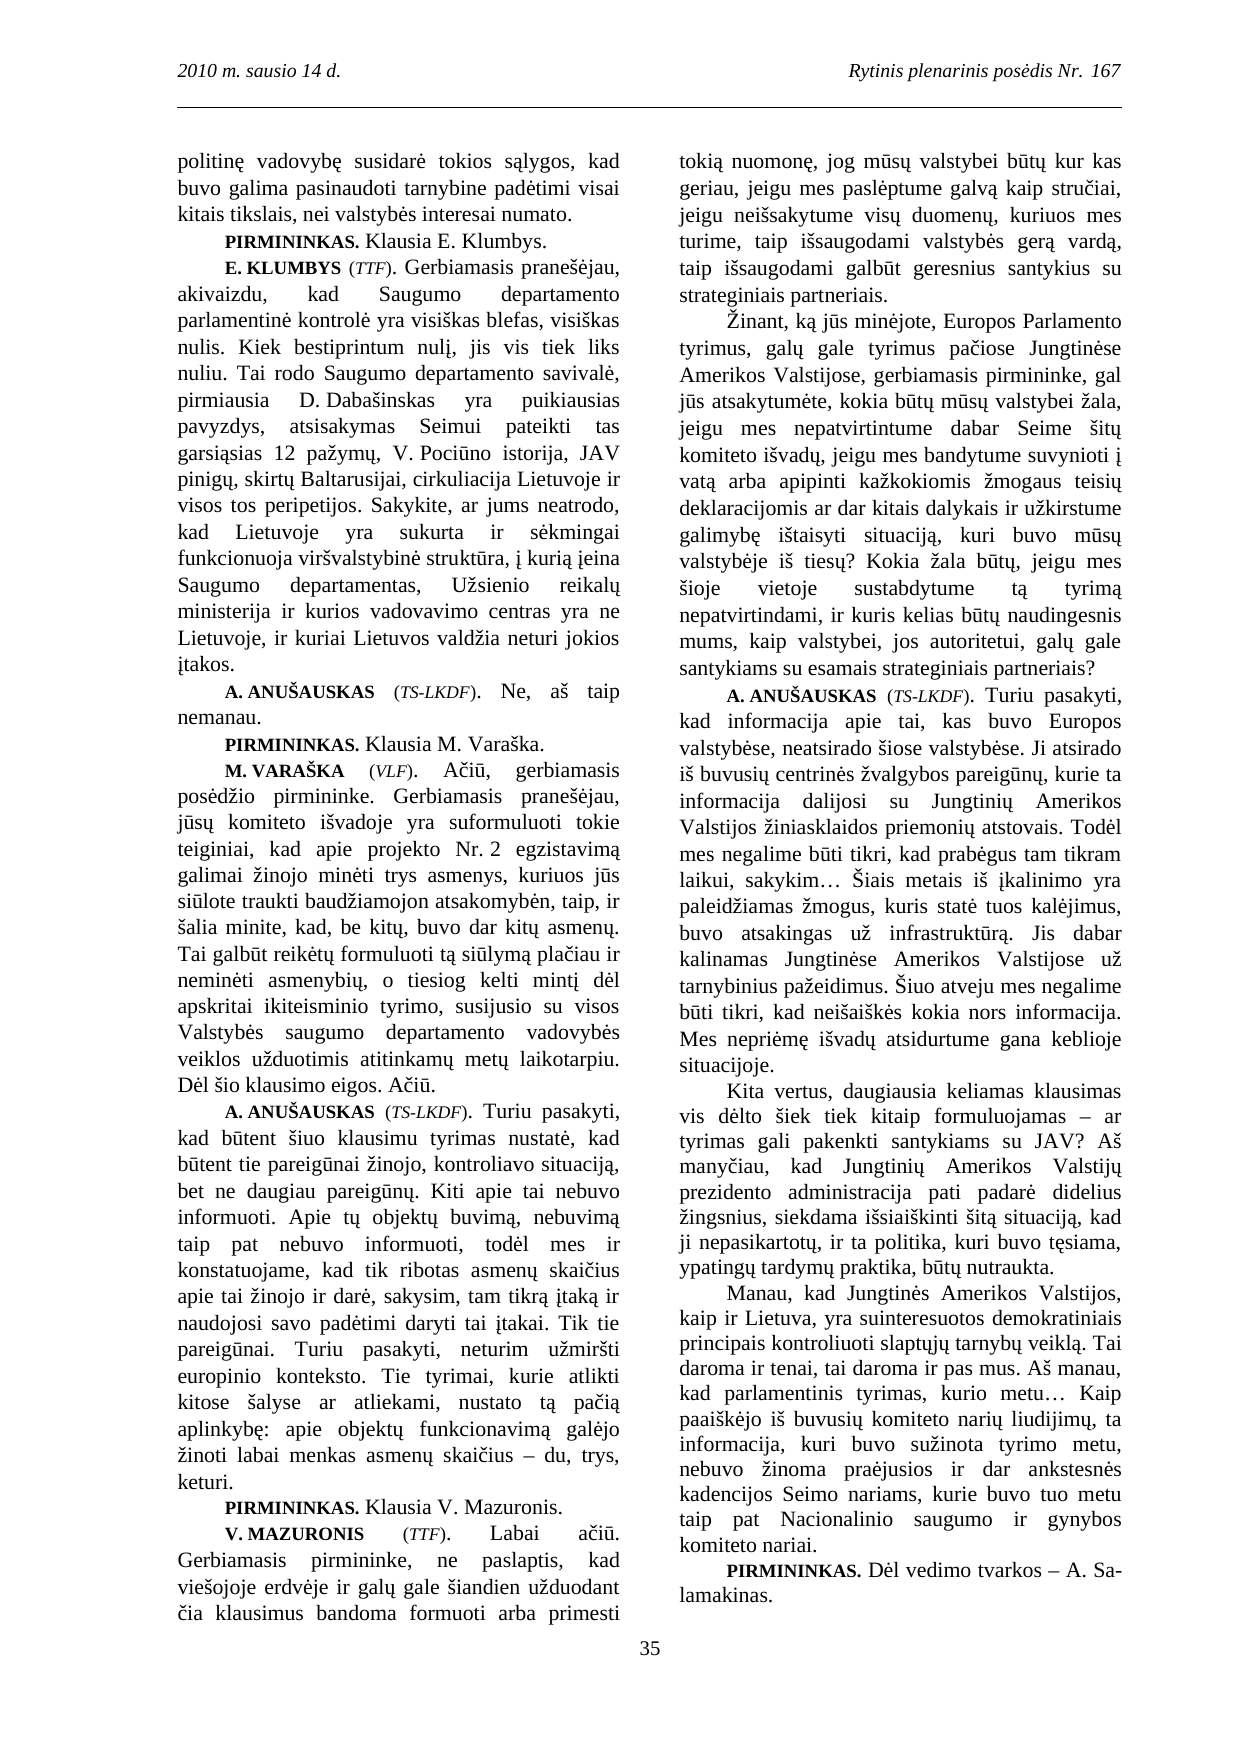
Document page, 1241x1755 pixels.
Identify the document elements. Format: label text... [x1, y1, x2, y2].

text M. VARAŠKA (VLF). Ačiū, gerbiamasis posėdžio pirmininke. Gerbiamasis pranešėjau, jūsų komiteto išvadoje yra suformuluoti tokie teiginiai, kad apie projekto Nr. 2 egzistavimą galimai žinojo minėti trys asmenys, kuriuos jūs siūlote traukti baudžiamojon atsakomybėn, taip, ir šalia minite, kad, be kitų, buvo dar kitų asmenų. Tai galbūt reikėtų formuluoti tą siūlymą plačiau ir neminėti as­menybių, o tiesiog kelti mintį dėl apskritai ikiteisminio tyrimo, susijusio su visos Valstybės sau­gumo departamento vadovybės veiklos užduotimis atitinkamų metų laikotarpiu. Dėl šio klausimo eigos. Ačiū. [177, 756, 620, 1097]
text politinę vadovybę susidarė tokios sąlygos, kad buvo galima pasinaudoti tarnybine padėtimi visai kitais tikslais, nei valstybės interesai numato. [177, 148, 620, 227]
text PIRMININKAS. Klausia M. Varaška. [177, 730, 620, 756]
text Kita vertus, daugiausia keliamas klausimas vis dėlto šiek tiek kitaip formuluojamas – ar tyrimas gali pakenkti santykiams su JAV? Aš manyčiau, kad Jungtinių Amerikos Valstijų prezidento administracija pati padarė didelius žingsnius, sie­kdama išsiaiškinti šitą situaciją, kad ji nepasikartotų, ir ta politika, kuri buvo tęsiama, ypatingų tar­dymų praktika, būtų nutraukta. [679, 1078, 1122, 1279]
text PIRMININKAS. Klausia E. Klumbys. [177, 227, 620, 253]
text Manau, kad Jungtinės Amerikos Valstijos, kaip ir Lietuva, yra suinteresuotos demokratiniais principais kontroliuoti slaptųjų tarnybų veiklą. Tai daroma ir tenai, tai daroma ir pas mus. Aš manau, kad parlamentinis tyrimas, kurio metu… Kaip paaiškėjo iš buvusių komiteto narių liudijimų, ta informacija, kuri buvo sužinota tyrimo metu, nebuvo žinoma praėjusios ir dar ankstesnės kadencijos Seimo nariams, kurie buvo tuo metu taip pat Nacionalinio saugumo ir gynybos komiteto nariai. [679, 1279, 1122, 1557]
text V. MAZURONIS (TTF). Labai ačiū. Gerbiamasis pirmininke, ne paslaptis, kad viešojoje erdvėje ir galų gale šiandien užduodant čia klausimus ban­­doma formuoti arba primesti [177, 1519, 620, 1626]
text PIRMININKAS. Klausia V. Mazuronis. [177, 1494, 620, 1519]
text A. ANUŠAUSKAS (TS-LKDF). Turiu pasakyti, kad informacija apie tai, kas buvo Europos valstybėse, neatsirado šiose valstybėse. Ji atsirado iš buvusių centrinės žvalgybos pareigūnų, kurie ta informacija dalijosi su Jungtinių Amerikos Valstijos žiniasklaidos priemonių atstovais. Todėl mes negalime būti tikri, kad prabėgus tam tikram laikui, sakykim… Šiais metais iš įkalinimo yra paleidžiamas žmogus, kuris statė tuos kalėjimus, buvo atsakingas už infrastruktūrą. Jis dabar kalinamas Jungtinėse Amerikos Valstijose už tarny­binius pažeidimus. Šiuo atveju mes negalime būti tikri, kad neišaiškės kokia nors informacija. Mes nepriėmę išvadų atsidurtume gana keblioje si­tu­acijoje. [679, 681, 1122, 1078]
text PIRMININKAS. Dėl vedimo tvarkos – A. Sa­lamakinas. [679, 1557, 1122, 1607]
text E. KLUMBYS (TTF). Gerbiamasis pranešėjau, akivaizdu, kad Saugumo departamento parlamentinė kontrolė yra visiškas blefas, visiškas nulis. Kiek bestiprintum nulį, jis vis tiek liks nuliu. Tai rodo Saugumo departamento savivalė, pirmiausia D. Dabašinskas yra puikiausias pavyzdys, atsisakymas Seimui pateikti tas garsiąsias 12 pažymų, V. Pociūno istorija, JAV pinigų, skirtų Baltaru­si­jai, cirkuliacija Lietuvoje ir visos tos peripetijos. Sakykite, ar jums neatrodo, kad Lietuvoje yra sukurta ir sėkmingai funkcionuoja viršvalstybinė stru­ktūra, į kurią įeina Saugumo departamentas, Už­sienio reikalų ministerija ir kurios vadovavimo centras yra ne Lietuvoje, ir kuriai Lietuvos valdžia neturi jokios įtakos. [177, 253, 620, 677]
text Žinant, ką jūs minėjote, Europos Parlamento tyrimus, galų gale tyrimus pačiose Jungtinėse Ame­rikos Valstijose, gerbiamasis pirmininke, gal jūs atsakytumėte, kokia būtų mūsų valstybei žala, jeigu mes nepatvirtintume dabar Seime šitų komiteto išvadų, jeigu mes bandytume suvynioti į vatą arba apipinti kažkokiomis žmogaus teisių deklaracijomis ar dar kitais dalykais ir užkirstume galimybę ištaisyti situaciją, kuri buvo mūsų valstybėje iš tiesų? Kokia žala būtų, jeigu mes šioje vietoje sustabdytume tą tyrimą nepatvirtindami, ir kuris kelias būtų naudingesnis mums, kaip valstybei, jos autoritetui, galų gale santykiams su esamais strateginiais partneriais? [679, 308, 1122, 681]
text A. ANUŠAUSKAS (TS-LKDF). Turiu pasakyti, kad būtent šiuo klausimu tyrimas nustatė, kad būtent tie pareigūnai žinojo, kontroliavo situaciją, bet ne daugiau pareigūnų. Kiti apie tai nebuvo informuoti. Apie tų objektų buvimą, nebuvimą taip pat nebuvo informuoti, todėl mes ir konstatuojame, kad tik ribotas asmenų skaičius apie tai žinojo ir darė, sakysim, tam tikrą įtaką ir naudojosi savo padėtimi daryti tai įtakai. Tik tie pareigūnai. Turiu pasakyti, neturim užmiršti europinio konteksto. Tie tyrimai, kurie atlikti kitose šalyse ar atliekami, nustato tą pačią aplinkybę: apie objektų funkcionavimą galėjo žinoti labai menkas as­menų skaičius – du, trys, keturi. [177, 1097, 620, 1494]
text A. ANUŠAUSKAS (TS-LKDF). Ne, aš taip nemanau. [177, 677, 620, 730]
text tokią nuomonę, jog mūsų valstybei būtų kur kas geriau, jeigu mes paslėptume galvą kaip stručiai, jeigu neišsaky­tume visų duomenų, kuriuos mes turime, taip išsaugodami valstybės gerą vardą, taip išsaugodami gal­būt geresnius santykius su strateginiais part­neriais. [679, 148, 1122, 308]
